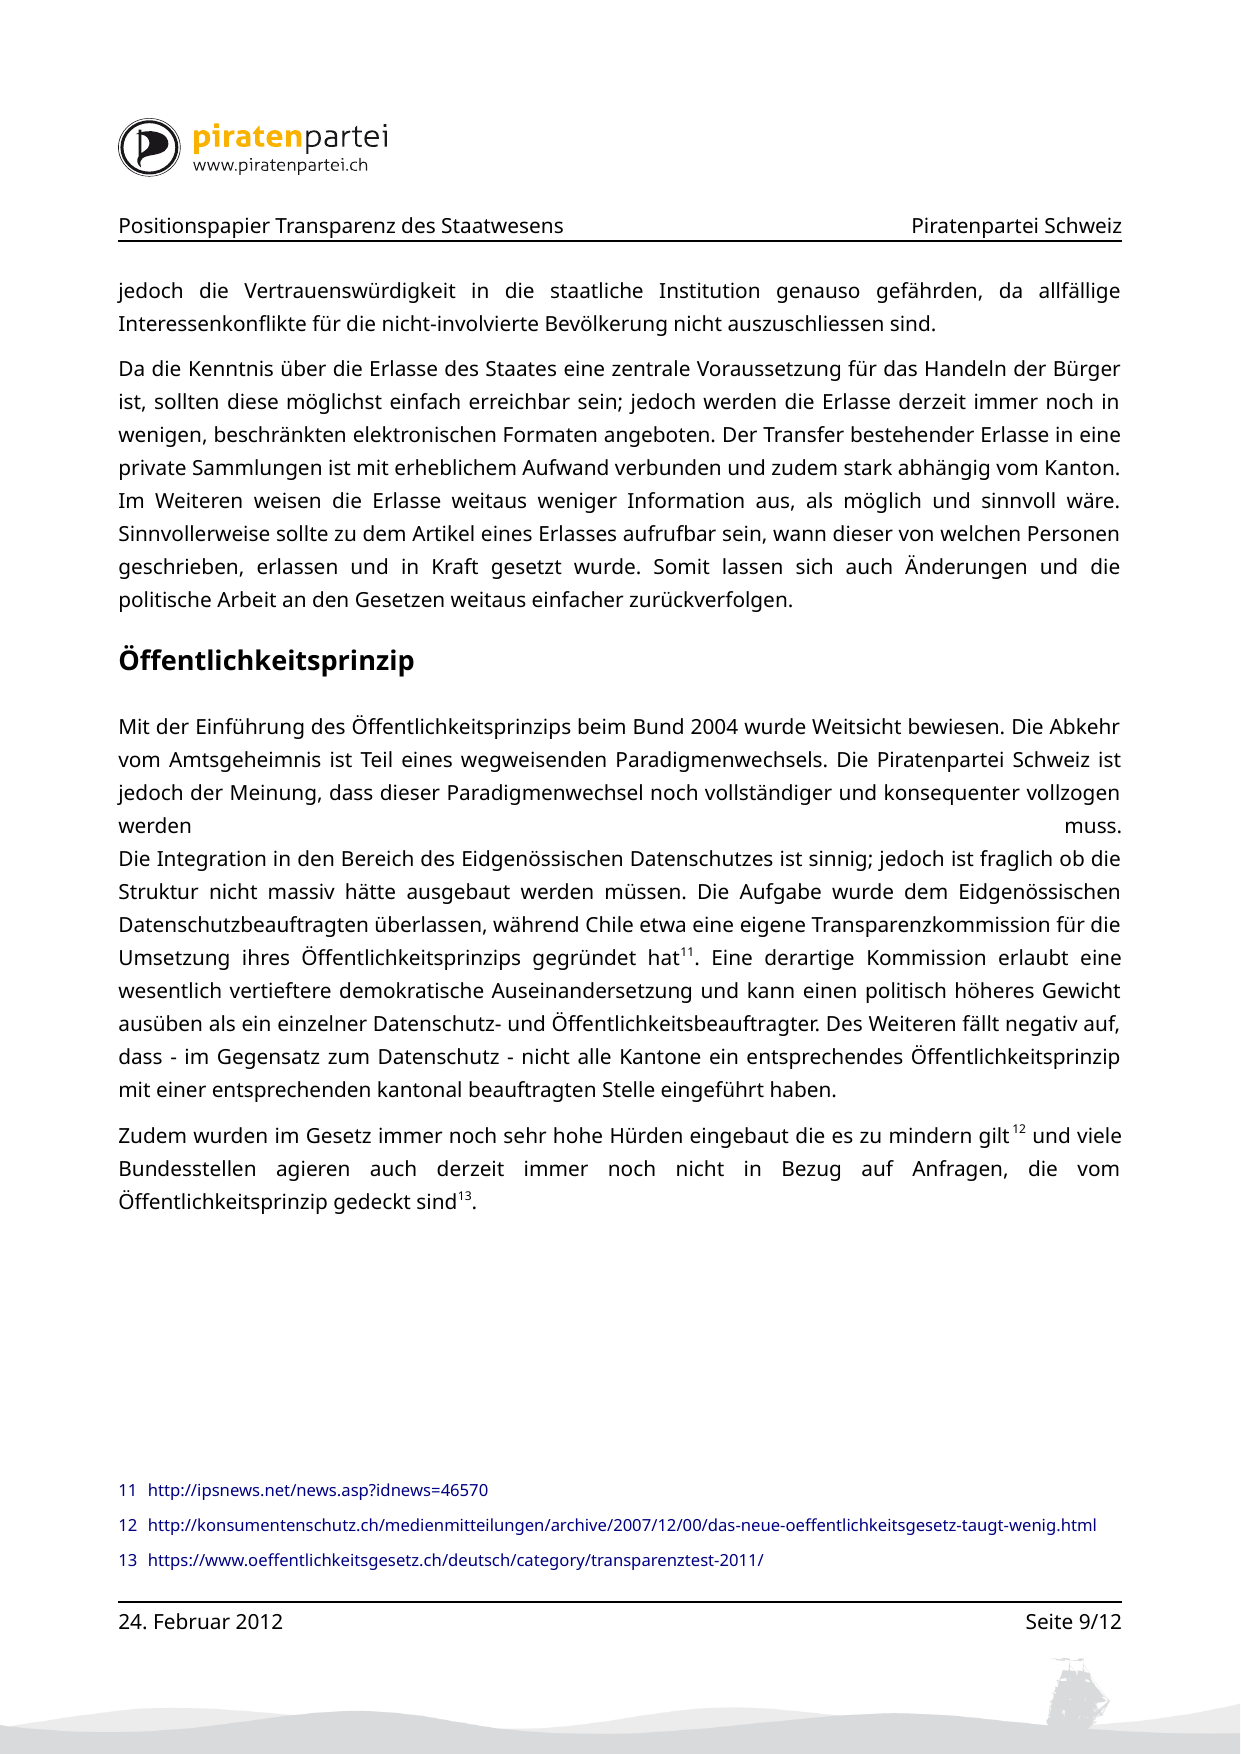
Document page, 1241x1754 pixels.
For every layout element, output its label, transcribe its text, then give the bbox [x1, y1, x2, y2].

text jedoch die Vertrauenswürdigkeit in die staatliche Institution genauso gefährden, da allfällige Interessenkonflikte für die nicht-involvierte Bevölkerung nicht auszuschliessen sind. [118, 271, 1122, 337]
text http://ipsnews.net/news.asp?idnews=46570 [118, 1478, 1122, 1501]
text Mit der Einführung des Öffentlichkeitsprinzips beim Bund 2004 wurde Weitsicht bewiesen. Die Abkehr vom Amtsgeheimnis ist Teil eines wegweisenden Paradigmenwechsels. Die Piratenpartei Schweiz ist jedoch der Meinung, dass dieser Paradigmenwechsel noch vollständiger und konsequenter vollzogen werden muss. Die Integration in den Bereich des Eidgenössischen Datenschutzes ist sinnig; jedoch ist fraglich ob die Struktur nicht massiv hätte ausgebaut werden müssen. Die Aufgabe wurde dem Eidgenössischen Datenschutzbeauftragten überlassen, während Chile etwa eine eigene Transparenzkommission für die Umsetzung ihres Öffentlichkeitsprinzips gegründet hat. Eine derartige Kommission erlaubt eine wesentlich vertieftere demokratische Auseinandersetzung und kann einen politisch höheres Gewicht ausüben als ein einzelner Datenschutz- und Öffentlichkeitsbeauftragter. Des Weiteren fällt negativ auf, dass - im Gegensatz zum Datenschutz - nicht alle Kantone ein entsprechendes Öffentlichkeitsprinzip mit einer entsprechenden kantonal beauftragten Stelle eingeführt haben. [118, 708, 1122, 1104]
picture [0, 1658, 1241, 1754]
text Zudem wurden im Gesetz immer noch sehr hohe Hürden eingebaut die es zu mindern gilt und viele Bundesstellen agieren auch derzeit immer noch nicht in Bezug auf Anfragen, die vom Öffentlichkeitsprinzip gedeckt sind. [118, 1116, 1122, 1215]
subtitle Öffentlichkeitsprinzip [118, 641, 1122, 678]
text https://www.oeffentlichkeitsgesetz.ch/deutsch/category/transparenztest-2011/ [118, 1548, 1122, 1571]
text Da die Kenntnis über die Erlasse des Staates eine zentrale Voraussetzung für das Handeln der Bürger ist, sollten diese möglichst einfach erreichbar sein; jedoch werden die Erlasse derzeit immer noch in wenigen, beschränkten elektronischen Formaten angeboten. Der Transfer bestehender Erlasse in eine private Sammlungen ist mit erheblichem Aufwand verbunden und zudem stark abhängig vom Kanton. Im Weiteren weisen die Erlasse weitaus weniger Information aus, als möglich und sinnvoll wäre. Sinnvollerweise sollte zu dem Artikel eines Erlasses aufrufbar sein, wann dieser von welchen Personen geschrieben, erlassen und in Kraft gesetzt wurde. Somit lassen sich auch Änderungen und die politische Arbeit an den Gesetzen weitaus einfacher zurückverfolgen. [118, 350, 1122, 614]
text http://konsumentenschutz.ch/medienmitteilungen/archive/2007/12/00/das-neue-oeffentlichkeitsgesetz-taugt-wenig.html [118, 1513, 1122, 1536]
